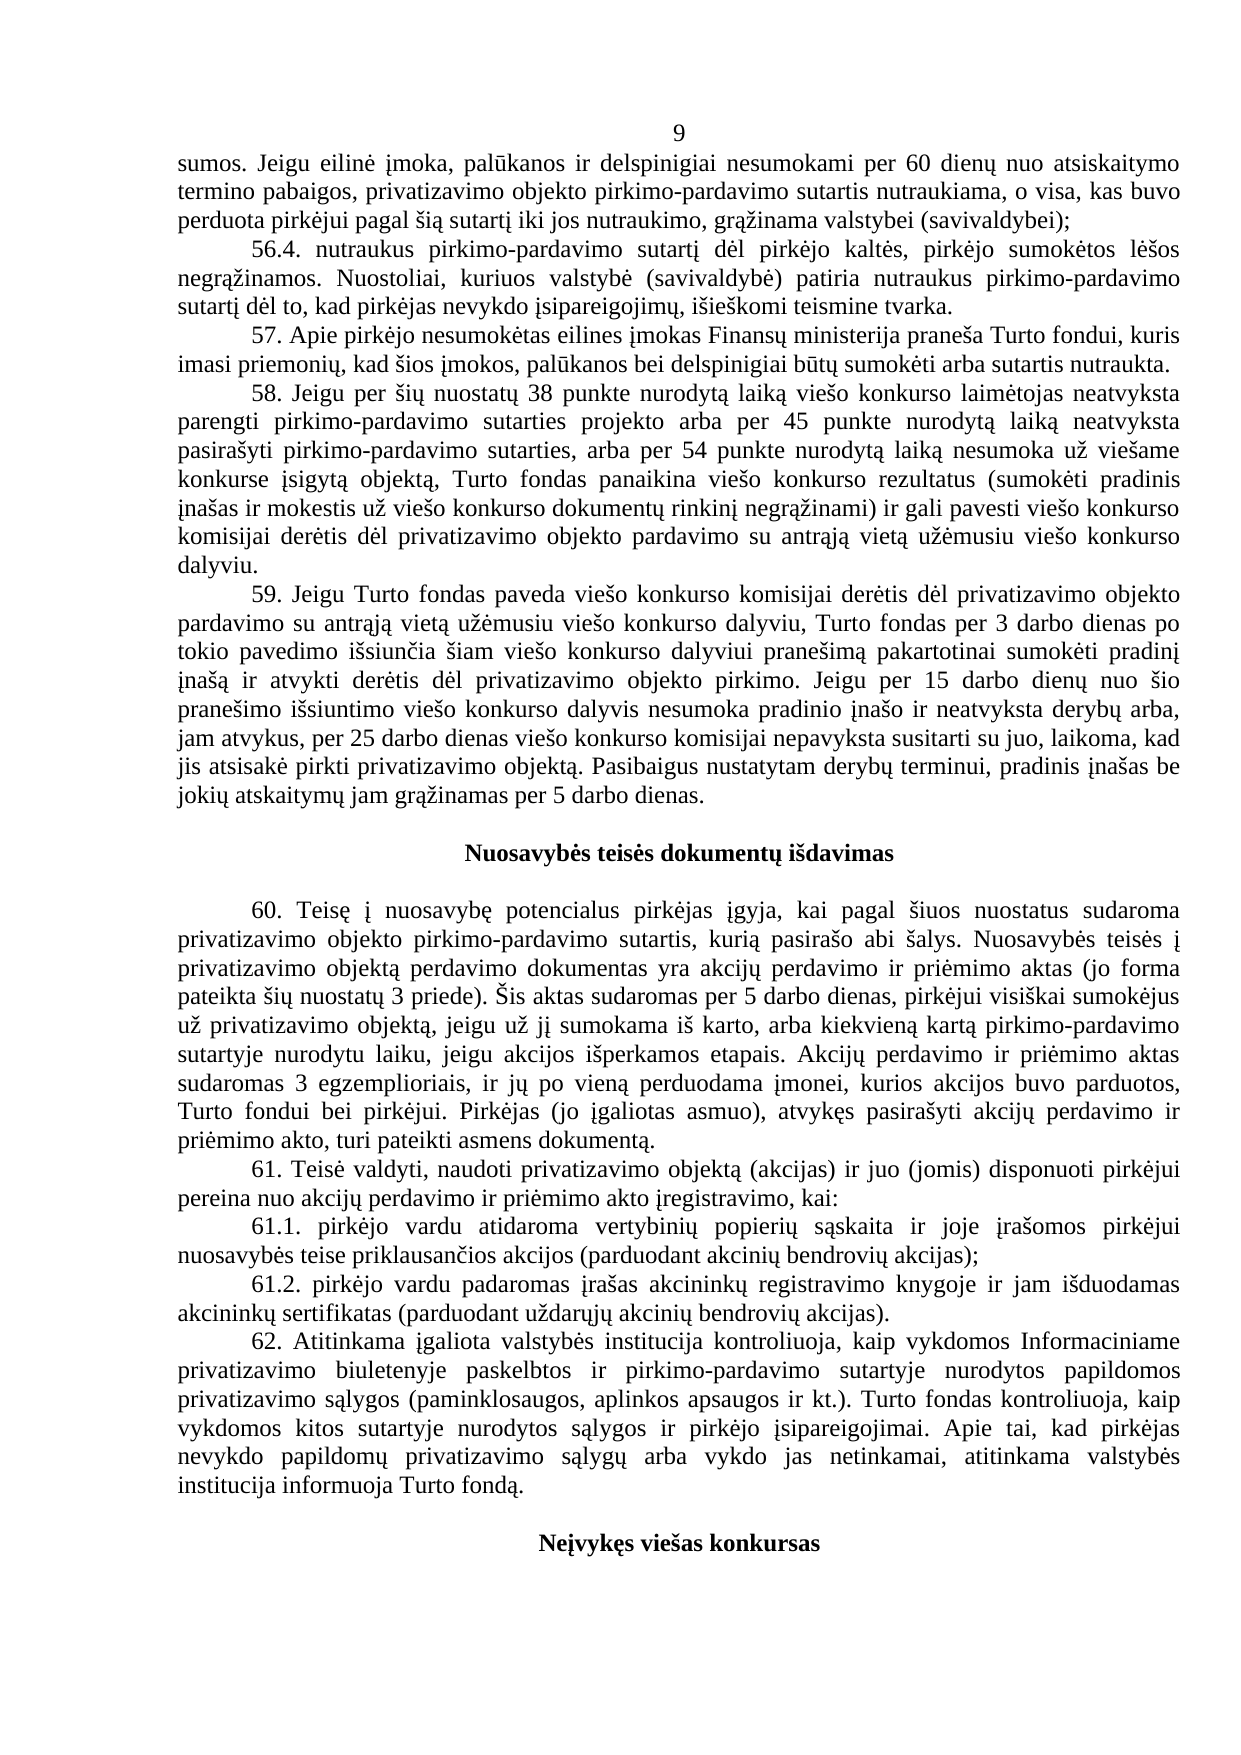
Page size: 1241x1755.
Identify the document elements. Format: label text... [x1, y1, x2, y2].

text Neįvykęs viešas konkursas [177, 1528, 1181, 1556]
text 60. Teisę į nuosavybę potencialus pirkėjas įgyja, kai pagal šiuos nuostatus sudaroma privatizavimo objekto pirkimo-pardavimo sutartis, kurią pasirašo abi šalys. Nuosavybės teisės į privatizavimo objektą perdavimo dokumentas yra akcijų perdavimo ir priėmimo aktas (jo forma pateikta šių nuostatų 3 priede). Šis aktas sudaromas per 5 darbo dienas, pirkėjui visiškai sumokėjus už privatizavimo objektą, jeigu už jį sumokama iš karto, arba kiekvieną kartą pirkimo-pardavimo sutartyje nurodytu laiku, jeigu akcijos išperkamos etapais. Akcijų perdavimo ir priėmimo aktas sudaromas 3 egzemplioriais, ir jų po vieną perduodama įmonei, kurios akcijos buvo parduotos, Turto fondui bei pirkėjui. Pirkėjas (jo įgaliotas asmuo), atvykęs pasirašyti akcijų perdavimo ir priėmimo akto, turi pateikti asmens dokumentą. [177, 895, 1181, 1154]
text 61.1. pirkėjo vardu atidaroma vertybinių popierių sąskaita ir joje įrašomos pirkėjui nuosavybės teise priklausančios akcijos (parduodant akcinių bendrovių akcijas); [177, 1211, 1181, 1269]
text 57. Apie pirkėjo nesumokėtas eilines įmokas Finansų ministerija praneša Turto fondui, kuris imasi priemonių, kad šios įmokos, palūkanos bei delspinigiai būtų sumokėti arba sutartis nutraukta. [177, 320, 1181, 378]
text 59. Jeigu Turto fondas paveda viešo konkurso komisijai derėtis dėl privatizavimo objekto pardavimo su antrąją vietą užėmusiu viešo konkurso dalyviu, Turto fondas per 3 darbo dienas po tokio pavedimo išsiunčia šiam viešo konkurso dalyviui pranešimą pakartotinai sumokėti pradinį įnašą ir atvykti derėtis dėl privatizavimo objekto pirkimo. Jeigu per 15 darbo dienų nuo šio pranešimo išsiuntimo viešo konkurso dalyvis nesumoka pradinio įnašo ir neatvyksta derybų arba, jam atvykus, per 25 darbo dienas viešo konkurso komisijai nepavyksta susitarti su juo, laikoma, kad jis atsisakė pirkti privatizavimo objektą. Pasibaigus nustatytam derybų terminui, pradinis įnašas be jokių atskaitymų jam grąžinamas per 5 darbo dienas. [177, 579, 1181, 809]
text 61. Teisė valdyti, naudoti privatizavimo objektą (akcijas) ir juo (jomis) disponuoti pirkėjui pereina nuo akcijų perdavimo ir priėmimo akto įregistravimo, kai: [177, 1154, 1181, 1211]
text 62. Atitinkama įgaliota valstybės institucija kontroliuoja, kaip vykdomos Informaciniame privatizavimo biuletenyje paskelbtos ir pirkimo-pardavimo sutartyje nurodytos papildomos privatizavimo sąlygos (paminklosaugos, aplinkos apsaugos ir kt.). Turto fondas kontroliuoja, kaip vykdomos kitos sutartyje nurodytos sąlygos ir pirkėjo įsipareigojimai. Apie tai, kad pirkėjas nevykdo papildomų privatizavimo sąlygų arba vykdo jas netinkamai, atitinkama valstybės institucija informuoja Turto fondą. [177, 1326, 1181, 1499]
text 58. Jeigu per šių nuostatų 38 punkte nurodytą laiką viešo konkurso laimėtojas neatvyksta parengti pirkimo-pardavimo sutarties projekto arba per 45 punkte nurodytą laiką neatvyksta pasirašyti pirkimo-pardavimo sutarties, arba per 54 punkte nurodytą laiką nesumoka už viešame konkurse įsigytą objektą, Turto fondas panaikina viešo konkurso rezultatus (sumokėti pradinis įnašas ir mokestis už viešo konkurso dokumentų rinkinį negrąžinami) ir gali pavesti viešo konkurso komisijai derėtis dėl privatizavimo objekto pardavimo su antrąją vietą užėmusiu viešo konkurso dalyviu. [177, 378, 1181, 579]
text 56.4. nutraukus pirkimo-pardavimo sutartį dėl pirkėjo kaltės, pirkėjo sumokėtos lėšos negrąžinamos. Nuostoliai, kuriuos valstybė (savivaldybė) patiria nutraukus pirkimo-pardavimo sutartį dėl to, kad pirkėjas nevykdo įsipareigojimų, išieškomi teismine tvarka. [177, 234, 1181, 320]
text 61.2. pirkėjo vardu padaromas įrašas akcininkų registravimo knygoje ir jam išduodamas akcininkų sertifikatas (parduodant uždarųjų akcinių bendrovių akcijas). [177, 1269, 1181, 1326]
text sumos. Jeigu eilinė įmoka, palūkanos ir delspinigiai nesumokami per 60 dienų nuo atsiskaitymo termino pabaigos, privatizavimo objekto pirkimo-pardavimo sutartis nutraukiama, o visa, kas buvo perduota pirkėjui pagal šią sutartį iki jos nutraukimo, grąžinama valstybei (savivaldybei); [177, 148, 1181, 234]
text Nuosavybės teisės dokumentų išdavimas [177, 838, 1181, 866]
